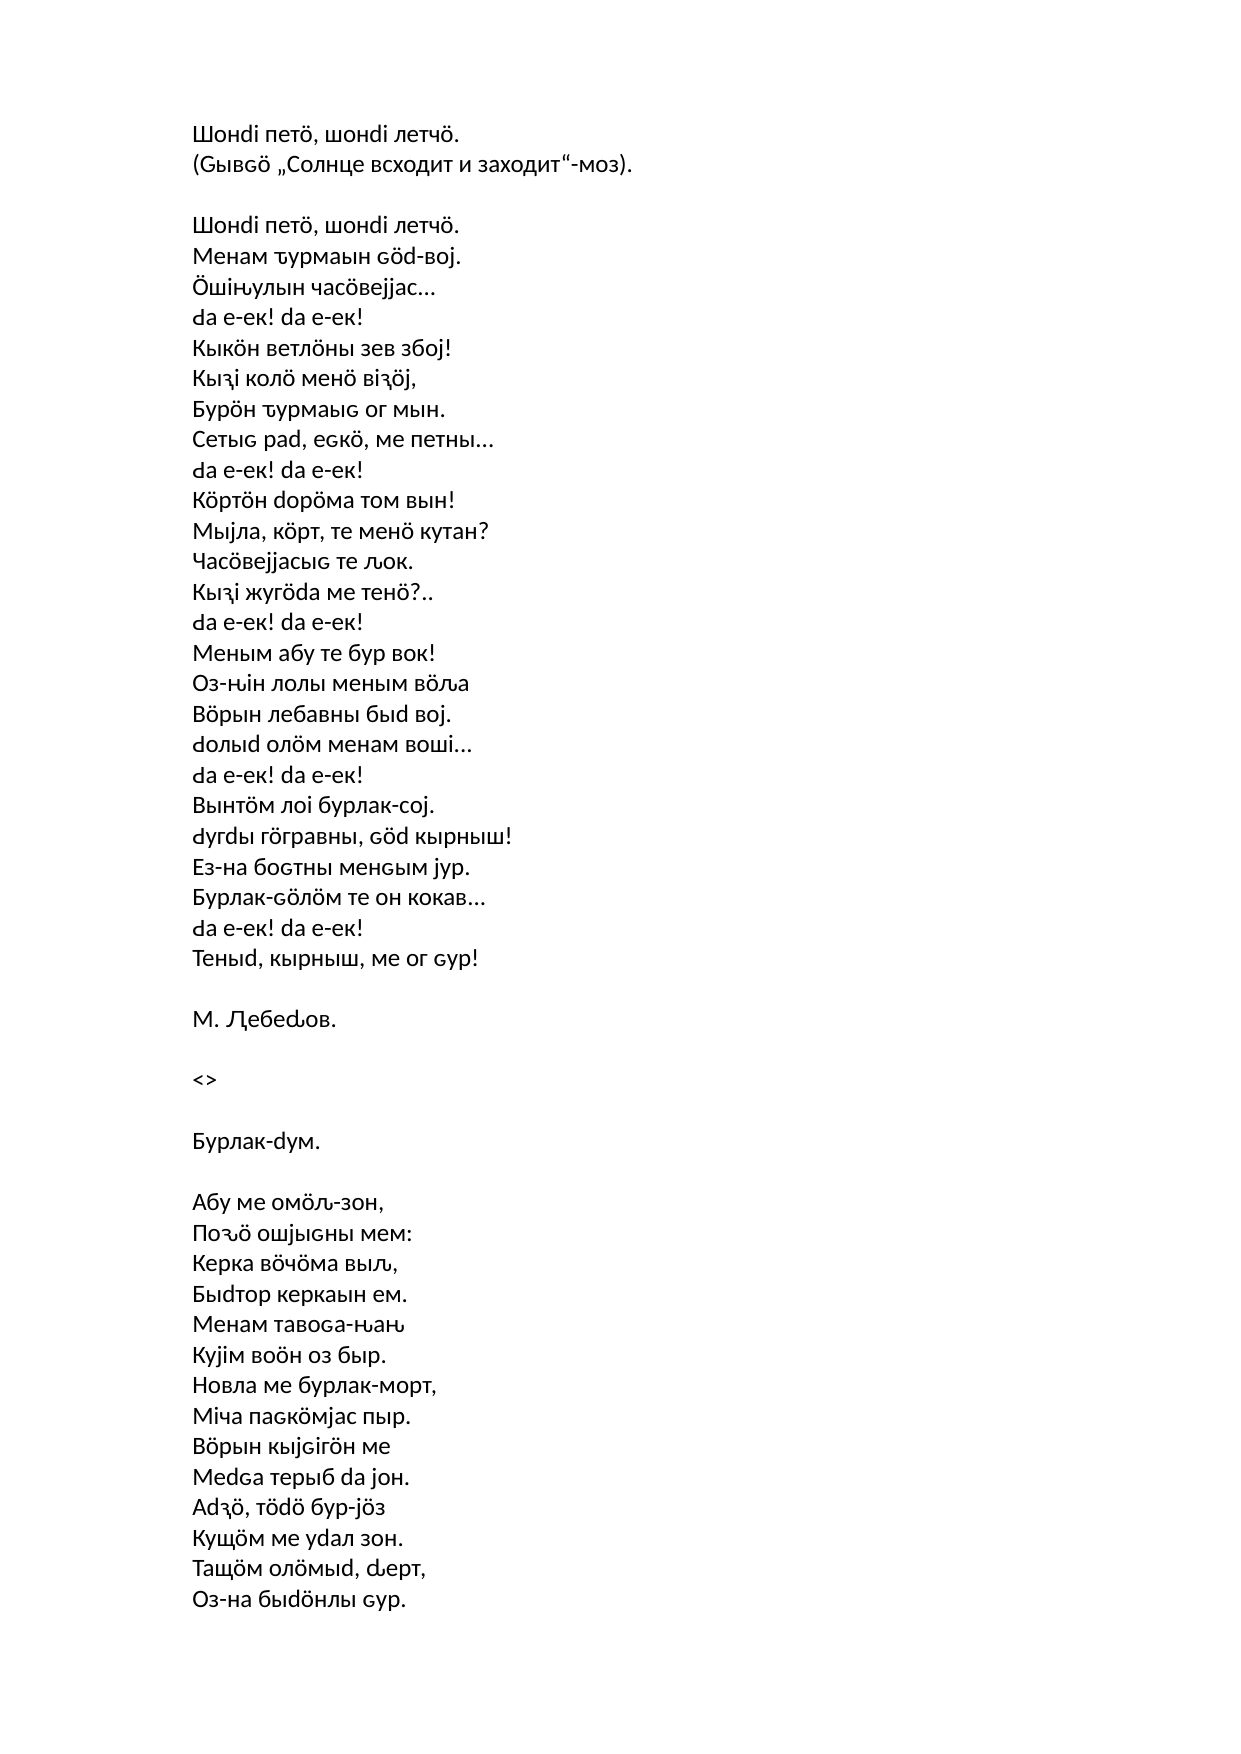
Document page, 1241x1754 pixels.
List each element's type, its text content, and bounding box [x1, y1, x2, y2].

text М. Ԉебеԃов. [118, 1003, 1122, 1034]
text Шонԁі петӧ, шонԁі летчӧ. [118, 118, 1122, 149]
text Кыкӧн ветлӧны зев збој! [118, 332, 1122, 362]
text Мыјла, кӧрт, те менӧ кутан? [118, 515, 1122, 545]
text Бурлак-ԍӧлӧм те он кокав... [118, 881, 1122, 912]
text Вынтӧм лоі бурлак-сој. [118, 789, 1122, 820]
text Менам тавоԍа-ԋаԋ [118, 1308, 1122, 1339]
text Тащӧм олӧмыԁ, ԃерт, [118, 1553, 1122, 1583]
text Вӧрын кыјԍігӧн ме [118, 1431, 1122, 1461]
text Вӧрын лебавны быԁ вој. [118, 698, 1122, 728]
text (Ԍывԍӧ „Солнце всходит и заходит“-моз). [118, 149, 1122, 179]
text Кущӧм ме уԁал зон. [118, 1522, 1122, 1553]
text Ԁа е-ек! ԁа е-ек! [118, 912, 1122, 942]
text Менам ԏурмаын ԍӧԁ-вој. [118, 240, 1122, 271]
text Бурлак-ԁум. [118, 1125, 1122, 1156]
text Ԁолыԁ олӧм менам воші... [118, 728, 1122, 759]
text Ԁа е-ек! ԁа е-ек! [118, 301, 1122, 332]
text Абу ме омӧԉ-зон, [118, 1186, 1122, 1217]
text Аԁԇӧ, тӧԁӧ бур-јӧз [118, 1492, 1122, 1522]
text Міча паԍкӧмјас пыр. [118, 1400, 1122, 1431]
text Ԁа е-ек! ԁа е-ек! [118, 606, 1122, 637]
text Ԁугԁы гӧгравны, ԍӧԁ кырныш! [118, 820, 1122, 851]
text <> [118, 1064, 1122, 1095]
text Шонԁі петӧ, шонԁі летчӧ. [118, 210, 1122, 240]
text Кыԇі колӧ менӧ віԇӧј, [118, 362, 1122, 393]
text Ԁа е-ек! ԁа е-ек! [118, 759, 1122, 789]
text Меԁԍа терыб ԁа јон. [118, 1461, 1122, 1492]
text Быԁтор керкаын ем. [118, 1278, 1122, 1308]
text Сетыԍ раԁ, еԍкӧ, ме петны... [118, 423, 1122, 454]
text Бурӧн ԏурмаыԍ ог мын. [118, 393, 1122, 423]
text Кыԇі жугӧԁа ме тенӧ?.. [118, 576, 1122, 606]
text Керка вӧчӧма выԉ, [118, 1247, 1122, 1278]
text Ԁа е-ек! ԁа е-ек! [118, 454, 1122, 484]
text Поԅӧ ошјыԍны мем: [118, 1217, 1122, 1247]
text Ӧшіԋулын часӧвејјас... [118, 271, 1122, 301]
text Кујім воӧн оз быр. [118, 1339, 1122, 1369]
text Часӧвејјасыԍ те ԉок. [118, 545, 1122, 576]
text Оз-ԋін лолы меным вӧԉа [118, 667, 1122, 698]
text Новла ме бурлак-морт, [118, 1369, 1122, 1400]
text Меным абу те бур вок! [118, 637, 1122, 667]
text Ез-на боԍтны менԍым јур. [118, 851, 1122, 881]
text Оз-на быԁӧнлы ԍур. [118, 1583, 1122, 1614]
text Теныԁ, кырныш, ме ог ԍур! [118, 942, 1122, 973]
text Кӧртӧн ԁорӧма том вын! [118, 484, 1122, 515]
